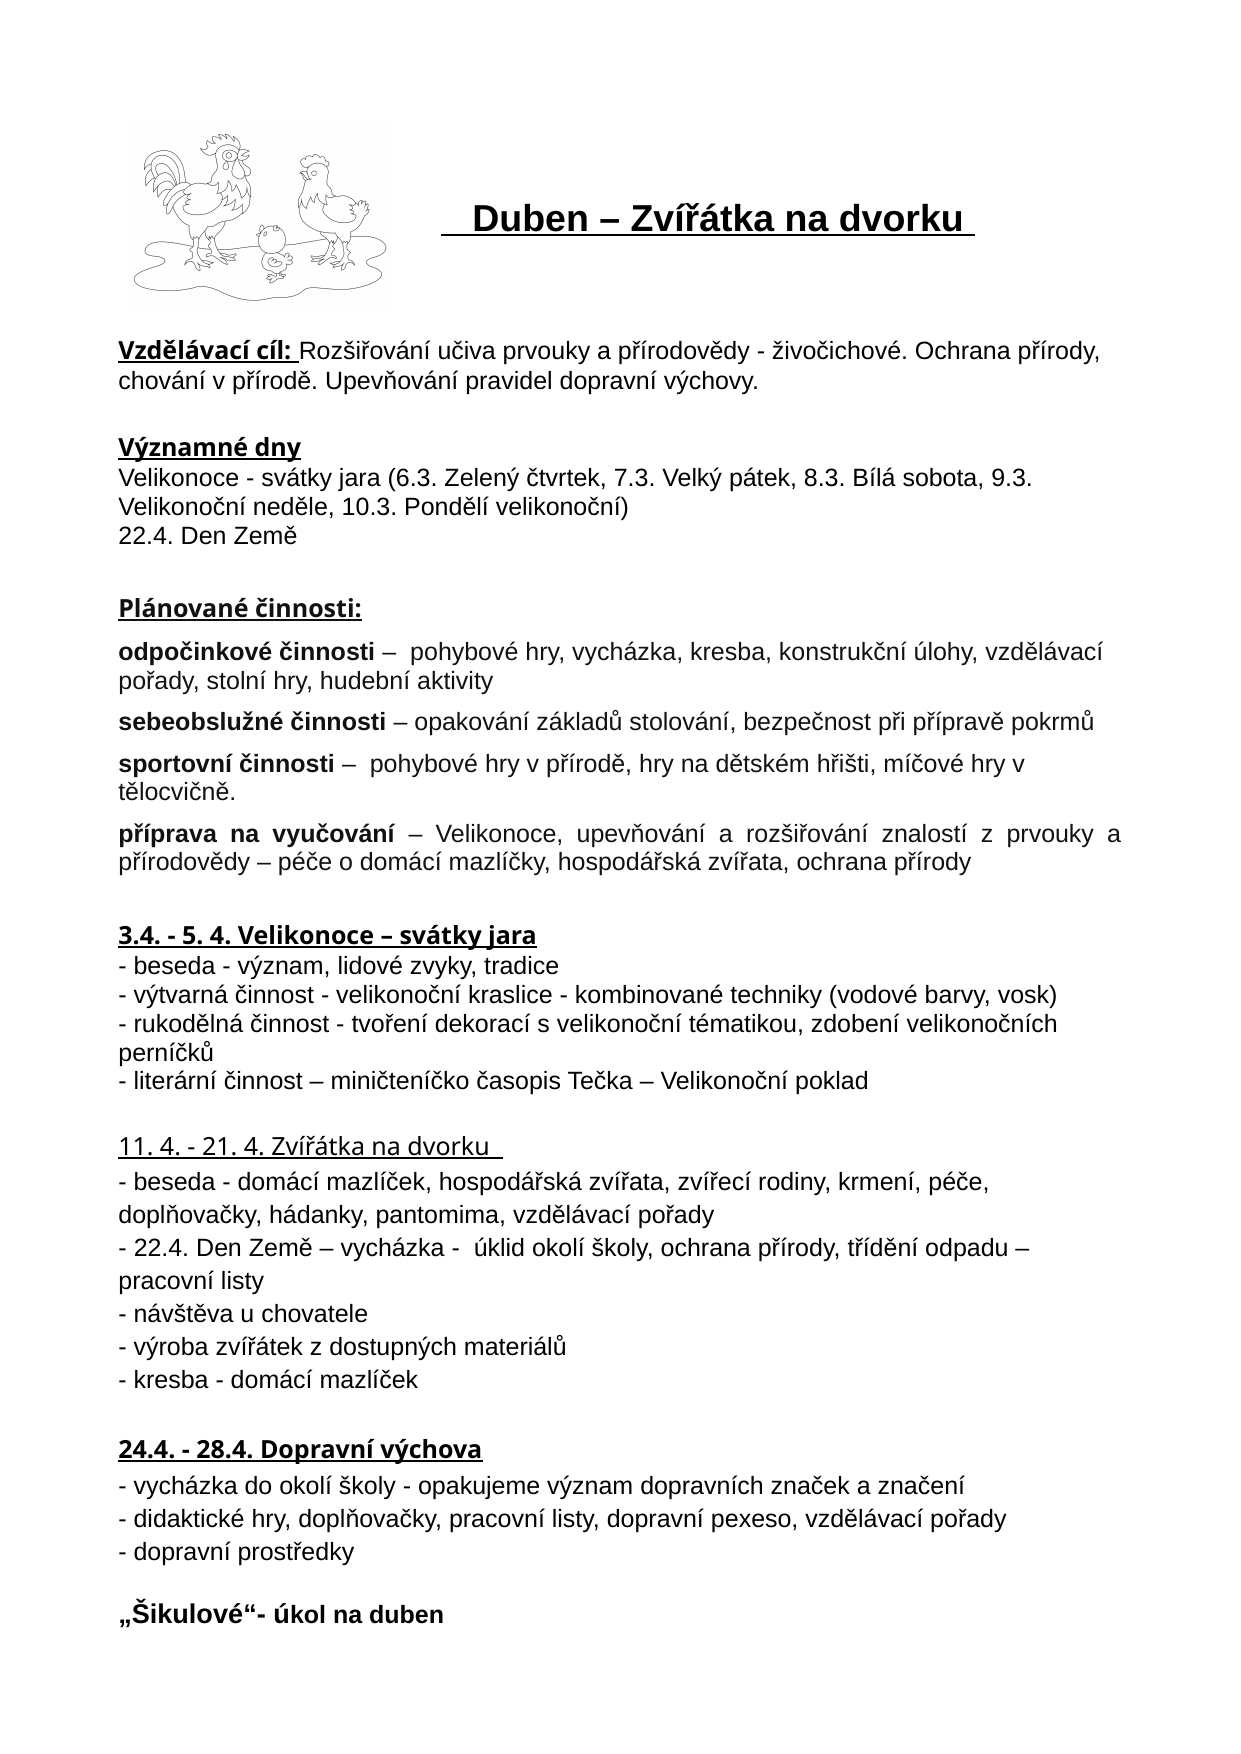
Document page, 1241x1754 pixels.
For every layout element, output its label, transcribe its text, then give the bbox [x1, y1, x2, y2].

text - literární činnost – miničteníčko časopis Tečka – Velikonoční poklad [118, 1066, 1122, 1095]
text - beseda - význam, lidové zvyky, tradice [118, 951, 1122, 980]
text sebeobslužné činnosti – opakování základů stolování, bezpečnost při přípravě pokrmů [118, 707, 1122, 736]
text - výtvarná činnost - velikonoční kraslice - kombinované techniky (vodové barvy, vosk) [118, 980, 1122, 1009]
text odpočinkové činnosti – pohybové hry, vycházka, kresba, konstrukční úlohy, vzdělávací pořady, stolní hry, hudební aktivity [118, 637, 1122, 695]
text sportovní činnosti – pohybové hry v přírodě, hry na dětském hřišti, míčové hry v tělocvičně. [118, 748, 1122, 806]
text 11. 4. - 21. 4. Zvířátka na dvorku [118, 1128, 1122, 1162]
text - návštěva u chovatele [118, 1299, 1122, 1328]
text - výroba zvířátek z dostupných materiálů [118, 1332, 1122, 1361]
text - 22.4. Den Země – vycházka - úklid okolí školy, ochrana přírody, třídění odpadu – pracovní listy [118, 1233, 1122, 1295]
text Duben – Zvířátka na dvorku [391, 196, 1122, 239]
text 22.4. Den Země [118, 521, 1122, 549]
text Vzdělávací cíl: Rozšiřování učiva prvouky a přírodovědy - živočichové. Ochrana přírody, chování v přírodě. Upevňování pravidel dopravní výchovy. [118, 332, 1122, 395]
text - didaktické hry, doplňovačky, pracovní listy, dopravní pexeso, vzdělávací pořady [118, 1504, 1122, 1532]
text Významné dny [118, 429, 1122, 463]
picture [125, 122, 391, 310]
text - beseda - domácí mazlíček, hospodářská zvířata, zvířecí rodiny, krmení, péče, doplňovačky, hádanky, pantomima, vzdělávací pořady [118, 1167, 1122, 1229]
text - vycházka do okolí školy - opakujeme význam dopravních značek a značení [118, 1471, 1122, 1499]
text 24.4. - 28.4. Dopravní výchova [118, 1431, 1122, 1466]
text Velikonoce - svátky jara (6.3. Zelený čtvrtek, 7.3. Velký pátek, 8.3. Bílá sobota, 9.3. Velikonoční neděle, 10.3. Pondělí velikonoční) [118, 463, 1122, 521]
text - rukodělná činnost - tvoření dekorací s velikonoční tématikou, zdobení velikonočních perníčků [118, 1009, 1122, 1066]
text - dopravní prostředky [118, 1537, 1122, 1565]
text Plánované činnosti: [118, 591, 1122, 625]
text příprava na vyučování – Velikonoce, upevňování a rozšiřování znalostí z prvouky a přírodovědy – péče o domácí mazlíčky, hospodářská zvířata, ochrana přírody [118, 818, 1122, 876]
text „Šikulové“- úkol na duben [118, 1598, 1122, 1630]
text - kresba - domácí mazlíček [118, 1365, 1122, 1394]
text 3.4. - 5. 4. Velikonoce – svátky jara [118, 917, 1122, 951]
